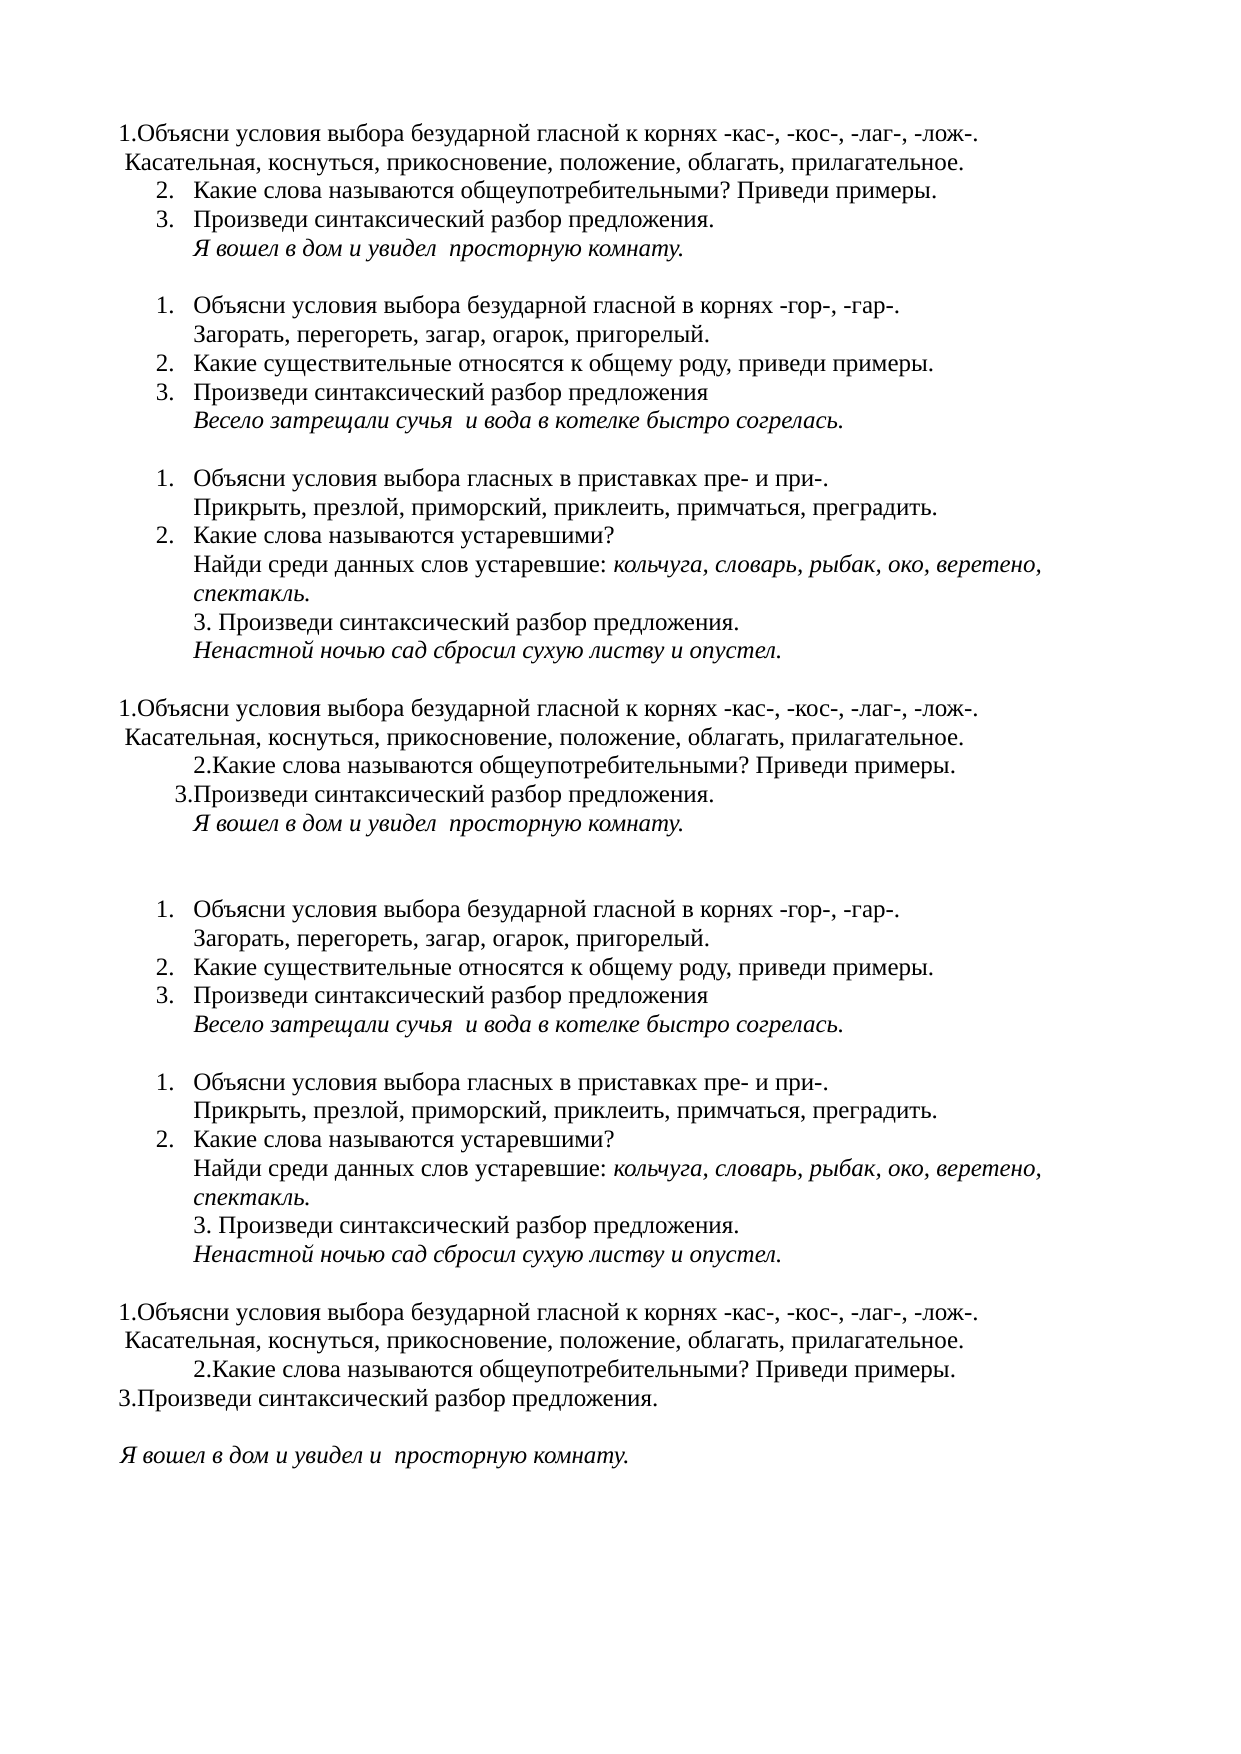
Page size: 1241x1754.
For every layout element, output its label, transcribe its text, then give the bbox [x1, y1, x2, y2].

list Объясни условия выбора безударной гласной в корнях -гор-, -гар-. [156, 291, 1122, 319]
list Прикрыть, презлой, приморский, приклеить, примчаться, преградить. [156, 492, 1122, 521]
list 2.Какие слова называются общеупотребительными? Приведи примеры. [156, 751, 1122, 779]
list 2.Какие слова называются общеупотребительными? Приведи примеры. [156, 1354, 1122, 1383]
list Я вошел в дом и увидел и просторную комнату. [120, 1441, 1122, 1469]
list Загорать, перегореть, загар, огарок, пригорелый. [156, 319, 1122, 348]
list Какие существительные относятся к общему роду, приведи примеры. [156, 952, 1122, 981]
list 3. Произведи синтаксический разбор предложения. [156, 607, 1122, 636]
list Я вошел в дом и увидел просторную комнату. [156, 808, 1122, 837]
list Произведи синтаксический разбор предложения. [156, 204, 1122, 233]
list Найди среди данных слов устаревшие: кольчуга, словарь, рыбак, око, веретено, спектакль. [156, 549, 1122, 607]
list Произведи синтаксический разбор предложения [156, 377, 1122, 406]
list Какие слова называются общеупотребительными? Приведи примеры. [156, 176, 1122, 204]
text 1.Объясни условия выбора безударной гласной к корнях -кас-, -кос-, -лаг-, -лож-. [118, 1297, 1122, 1326]
list Весело затрещали сучья и вода в котелке быстро согрелась. [156, 1009, 1122, 1038]
text 3.Произведи синтаксический разбор предложения. [118, 1383, 1122, 1412]
list Найди среди данных слов устаревшие: кольчуга, словарь, рыбак, око, веретено, спектакль. [156, 1153, 1122, 1211]
list Объясни условия выбора гласных в приставках пре- и при-. [156, 463, 1122, 492]
list Какие слова называются устаревшими? [156, 1124, 1122, 1153]
list Какие существительные относятся к общему роду, приведи примеры. [156, 348, 1122, 377]
list Ненастной ночью сад сбросил сухую листву и опустел. [156, 636, 1122, 664]
list Произведи синтаксический разбор предложения [156, 981, 1122, 1009]
list Объясни условия выбора гласных в приставках пре- и при-. [156, 1067, 1122, 1096]
list Какие слова называются устаревшими? [156, 521, 1122, 549]
list Объясни условия выбора безударной гласной в корнях -гор-, -гар-. [156, 894, 1122, 923]
text Касательная, коснуться, прикосновение, положение, облагать, прилагательное. [118, 1326, 1122, 1354]
text Касательная, коснуться, прикосновение, положение, облагать, прилагательное. [118, 722, 1122, 751]
text 1.Объясни условия выбора безударной гласной к корнях -кас-, -кос-, -лаг-, -лож-. [118, 693, 1122, 722]
text 1.Объясни условия выбора безударной гласной к корнях -кас-, -кос-, -лаг-, -лож-. [118, 118, 1122, 147]
list Весело затрещали сучья и вода в котелке быстро согрелась. [156, 406, 1122, 434]
text 3.Произведи синтаксический разбор предложения. [174, 779, 1122, 808]
list Прикрыть, презлой, приморский, приклеить, примчаться, преградить. [156, 1096, 1122, 1124]
list Я вошел в дом и увидел просторную комнату. [156, 233, 1122, 262]
list 3. Произведи синтаксический разбор предложения. [156, 1211, 1122, 1239]
list Ненастной ночью сад сбросил сухую листву и опустел. [156, 1239, 1122, 1268]
text Касательная, коснуться, прикосновение, положение, облагать, прилагательное. [118, 147, 1122, 176]
list Загорать, перегореть, загар, огарок, пригорелый. [156, 923, 1122, 952]
